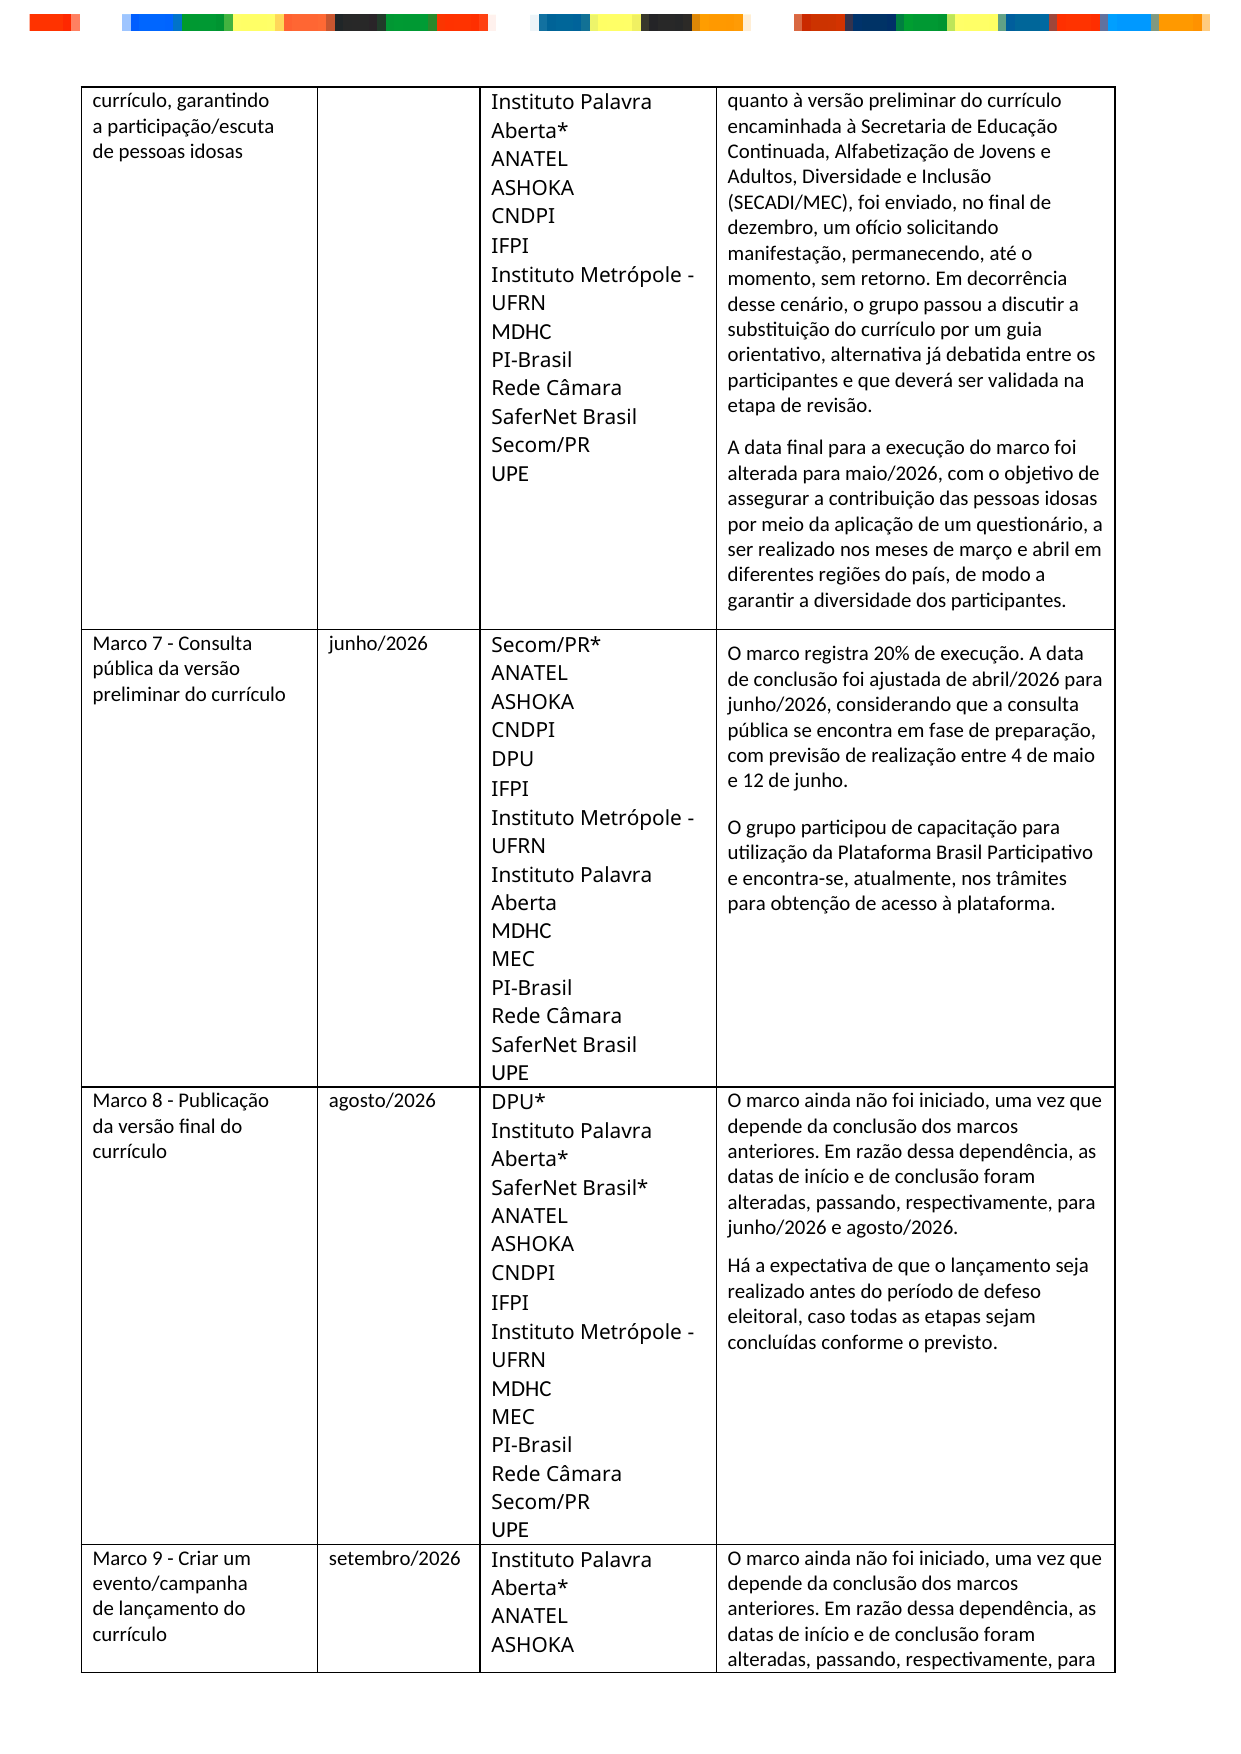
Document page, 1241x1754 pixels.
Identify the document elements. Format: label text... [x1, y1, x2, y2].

table_cell [318, 88, 479, 629]
table_cell Marco 7 - Consulta pública da versão preliminar do currículo [82, 630, 317, 1086]
table_cell setembro/2026 [318, 1545, 479, 1672]
table_cell Marco 8 - Publicação da versão final do currículo [82, 1088, 317, 1544]
table_cell Instituto Palavra Aberta* ANATEL ASHOKA [481, 1545, 716, 1672]
table_cell O marco ainda não foi iniciado, uma vez que depende da conclusão dos marcos anteriores. Em razão dessa dependência, as datas de início e de conclusão foram alteradas, passando, respectivamente, para junho/2026 e agosto/2026. Há a expectativa de que o lançamento seja realizado antes do período de defeso eleitoral, caso todas as etapas sejam concluídas conforme o previsto. [717, 1088, 1114, 1544]
table_cell Marco 9 - Criar um evento/campanha de lançamento do currículo [82, 1545, 317, 1672]
table_cell agosto/2026 [318, 1088, 479, 1544]
table_cell DPU* Instituto Palavra Aberta* SaferNet Brasil* ANATEL ASHOKA CNDPI IFPI Instituto Metrópole - UFRN MDHC MEC PI-Brasil Rede Câmara Secom/PR UPE [481, 1088, 716, 1544]
table_cell currículo, garantindo a participação/escuta de pessoas idosas [82, 88, 317, 629]
table_cell O marco registra 20% de execução. A data de conclusão foi ajustada de abril/2026 para junho/2026, considerando que a consulta pública se encontra em fase de preparação, com previsão de realização entre 4 de maio e 12 de junho. O grupo participou de capacitação para utilização da Plataforma Brasil Participativo e encontra-se, atualmente, nos trâmites para obtenção de acesso à plataforma. [717, 630, 1114, 1086]
table_cell junho/2026 [318, 630, 479, 1086]
table_cell O marco ainda não foi iniciado, uma vez que depende da conclusão dos marcos anteriores. Em razão dessa dependência, as datas de início e de conclusão foram alteradas, passando, respectivamente, para [717, 1545, 1114, 1672]
table_cell Secom/PR* ANATEL ASHOKA CNDPI DPU IFPI Instituto Metrópole - UFRN Instituto Palavra Aberta MDHC MEC PI-Brasil Rede Câmara SaferNet Brasil UPE [481, 630, 716, 1086]
table_cell Instituto Palavra Aberta* ANATEL ASHOKA CNDPI IFPI Instituto Metrópole - UFRN MDHC PI-Brasil Rede Câmara SaferNet Brasil Secom/PR UPE [481, 88, 716, 629]
table_cell quanto à versão preliminar do currículo encaminhada à Secretaria de Educação Continuada, Alfabetização de Jovens e Adultos, Diversidade e Inclusão (SECADI/MEC), foi enviado, no final de dezembro, um ofício solicitando manifestação, permanecendo, até o momento, sem retorno. Em decorrência desse cenário, o grupo passou a discutir a substituição do currículo por um guia orientativo, alternativa já debatida entre os participantes e que deverá ser validada na etapa de revisão. A data final para a execução do marco foi alterada para maio/2026, com o objetivo de assegurar a contribuição das pessoas idosas por meio da aplicação de um questionário, a ser realizado nos meses de março e abril em diferentes regiões do país, de modo a garantir a diversidade dos participantes. [717, 88, 1114, 629]
